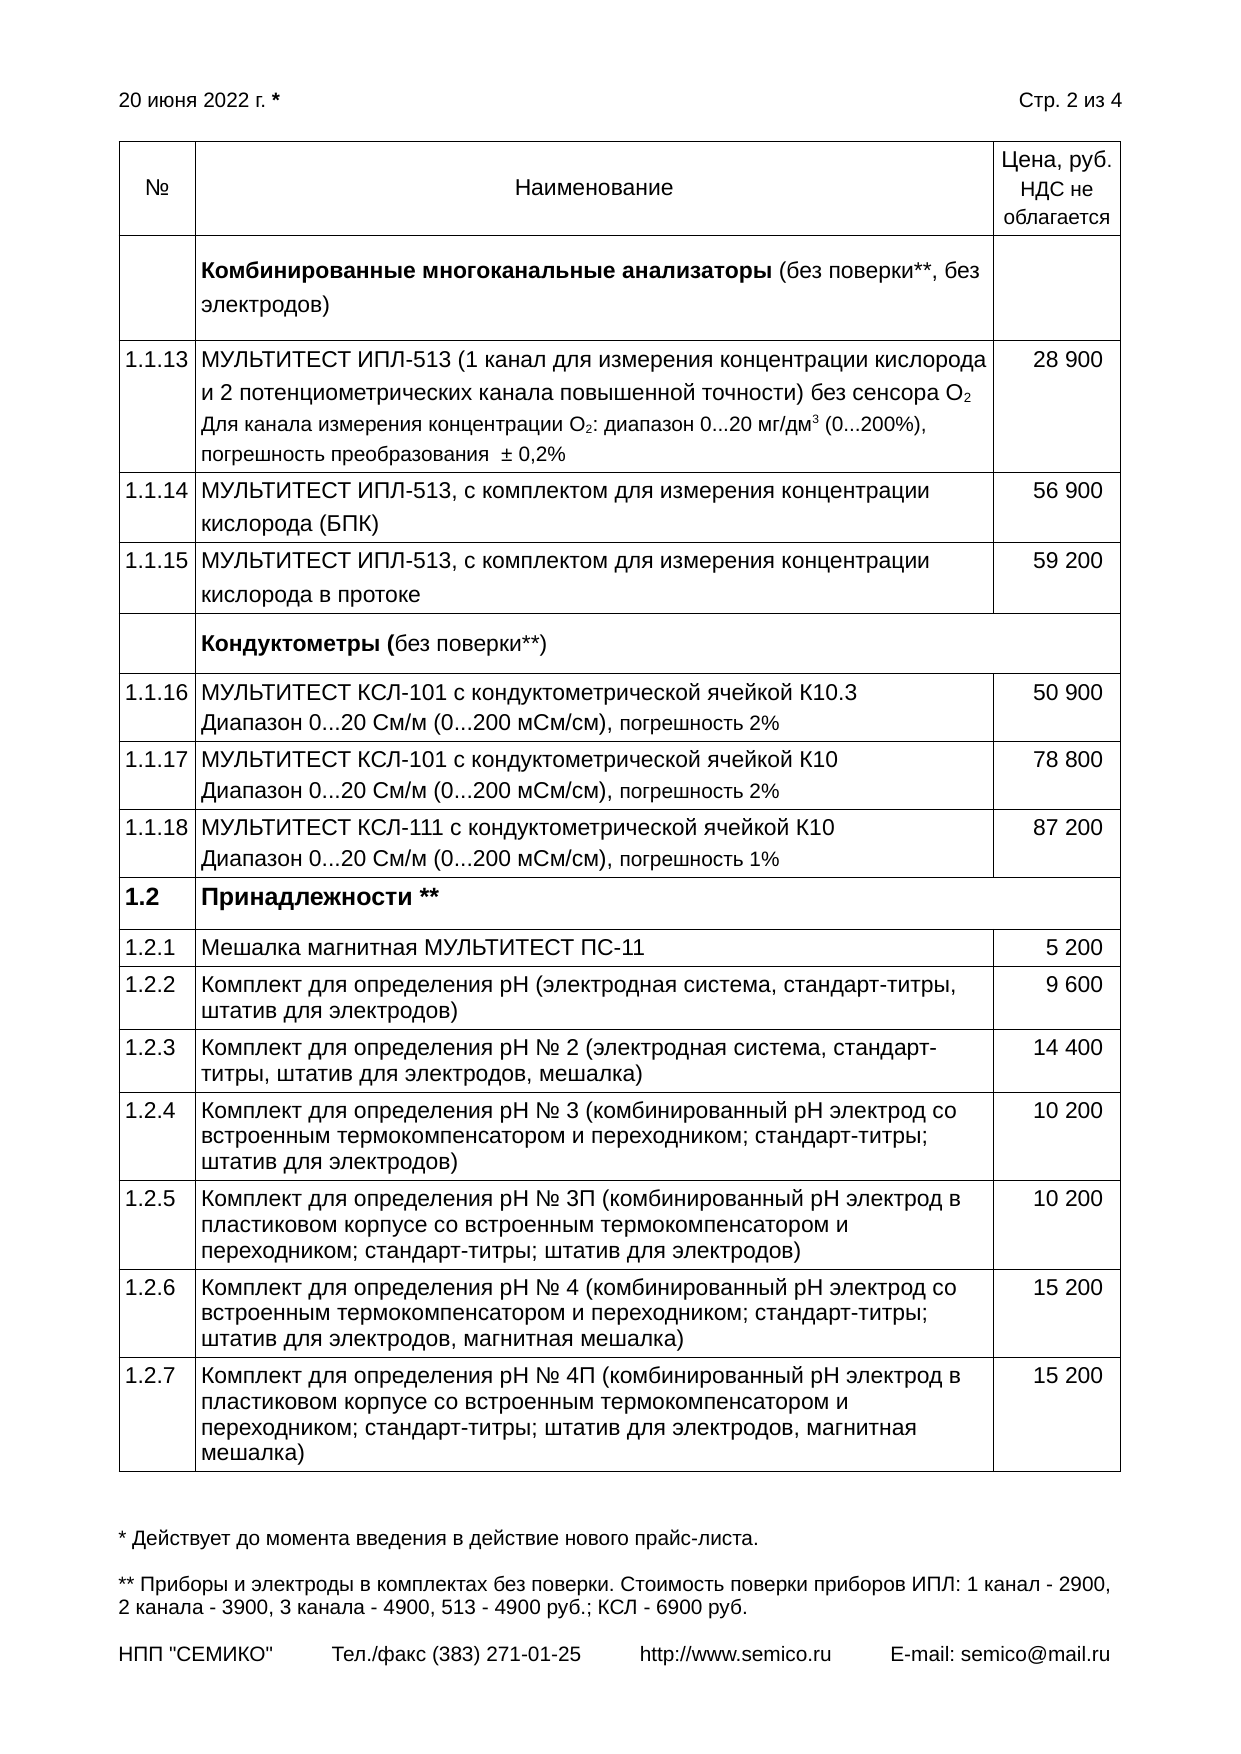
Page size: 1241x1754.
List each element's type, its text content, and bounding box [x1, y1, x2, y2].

table_cell 10 200 [994, 1181, 1120, 1269]
table_cell 1.1.18 [120, 810, 195, 877]
table_cell 15 200 [994, 1270, 1120, 1357]
table_cell МУЛЬТИТЕСТ ИПЛ-513, с комплектом для измерения концентрации кислорода в протоке [196, 543, 993, 613]
table_cell 28 900 [994, 341, 1120, 472]
table_cell МУЛЬТИТЕСТ КСЛ-101 с кондуктометрической ячейкой К10.3 Диапазон 0...20 См/м (0...200 мСм/см), погрешность 2% [196, 674, 993, 741]
table_cell 10 200 [994, 1093, 1120, 1180]
table_cell МУЛЬТИТЕСТ КСЛ-101 с кондуктометрической ячейкой К10 Диапазон 0...20 См/м (0...200 мСм/см), погрешность 2% [196, 742, 993, 809]
table_cell 1.2.3 [120, 1030, 195, 1092]
table_cell 87 200 [994, 810, 1120, 877]
table_cell 15 200 [994, 1358, 1120, 1471]
table_header Цена, руб. НДС не облагается [994, 142, 1120, 234]
table_cell Мешалка магнитная МУЛЬТИТЕСТ ПС-11 [196, 930, 993, 966]
table_cell 1.1.16 [120, 674, 195, 741]
table_cell МУЛЬТИТЕСТ ИПЛ-513 (1 канал для измерения концентрации кислорода и 2 потенциометрических канала повышенной точности) без сенсора O2 Для канала измерения концентрации O2: диапазон 0...20 мг/дм3 (0...200%), погрешность преобразования ± 0,2% [196, 341, 993, 472]
table_cell Комплект для определения pH № 4 (комбинированный pH электрод со встроенным термокомпенсатором и переходником; стандарт-титры; штатив для электродов, магнитная мешалка) [196, 1270, 993, 1357]
table_cell Комплект для определения pH № 4П (комбинированный pH электрод в пластиковом корпусе со встроенным термокомпенсатором и переходником; стандарт-титры; штатив для электродов, магнитная мешалка) [196, 1358, 993, 1471]
table_cell Комбинированные многоканальные анализаторы (без поверки**, без электродов) [196, 236, 993, 340]
table_cell [120, 614, 195, 673]
table_cell 14 400 [994, 1030, 1120, 1092]
table_header Наименование [196, 142, 993, 234]
table_cell 1.2 [120, 878, 195, 929]
table_cell 78 800 [994, 742, 1120, 809]
table_header № [120, 142, 195, 234]
table_cell 9 600 [994, 967, 1120, 1029]
table_cell Комплект для определения pH № 3П (комбинированный pH электрод в пластиковом корпусе со встроенным термокомпенсатором и переходником; стандарт-титры; штатив для электродов) [196, 1181, 993, 1269]
table_cell 5 200 [994, 930, 1120, 966]
table_cell МУЛЬТИТЕСТ КСЛ-111 с кондуктометрической ячейкой К10 Диапазон 0...20 См/м (0...200 мСм/см), погрешность 1% [196, 810, 993, 877]
table_cell 56 900 [994, 473, 1120, 542]
table_cell 1.2.5 [120, 1181, 195, 1269]
table_cell 50 900 [994, 674, 1120, 741]
table_cell Принадлежности ** [196, 878, 1120, 929]
table_cell 1.2.7 [120, 1358, 195, 1471]
table_cell Комплект для определения pH (электродная система, стандарт-титры, штатив для электродов) [196, 967, 993, 1029]
table_cell 59 200 [994, 543, 1120, 613]
table_cell Комплект для определения pH № 3 (комбинированный pH электрод со встроенным термокомпенсатором и переходником; стандарт-титры; штатив для электродов) [196, 1093, 993, 1180]
table_cell Комплект для определения pH № 2 (электродная система, стандарт-титры, штатив для электродов, мешалка) [196, 1030, 993, 1092]
table_cell 1.1.17 [120, 742, 195, 809]
table_cell 1.1.15 [120, 543, 195, 613]
table_cell 1.2.2 [120, 967, 195, 1029]
table_cell [120, 236, 195, 340]
table_cell Кондуктометры (без поверки**) [196, 614, 1120, 673]
table_cell 1.1.14 [120, 473, 195, 542]
table_cell 1.1.13 [120, 341, 195, 472]
table_cell 1.2.6 [120, 1270, 195, 1357]
table_cell 1.2.4 [120, 1093, 195, 1180]
table_cell 1.2.1 [120, 930, 195, 966]
table_cell [994, 236, 1120, 340]
table_cell МУЛЬТИТЕСТ ИПЛ-513, с комплектом для измерения концентрации кислорода (БПК) [196, 473, 993, 542]
